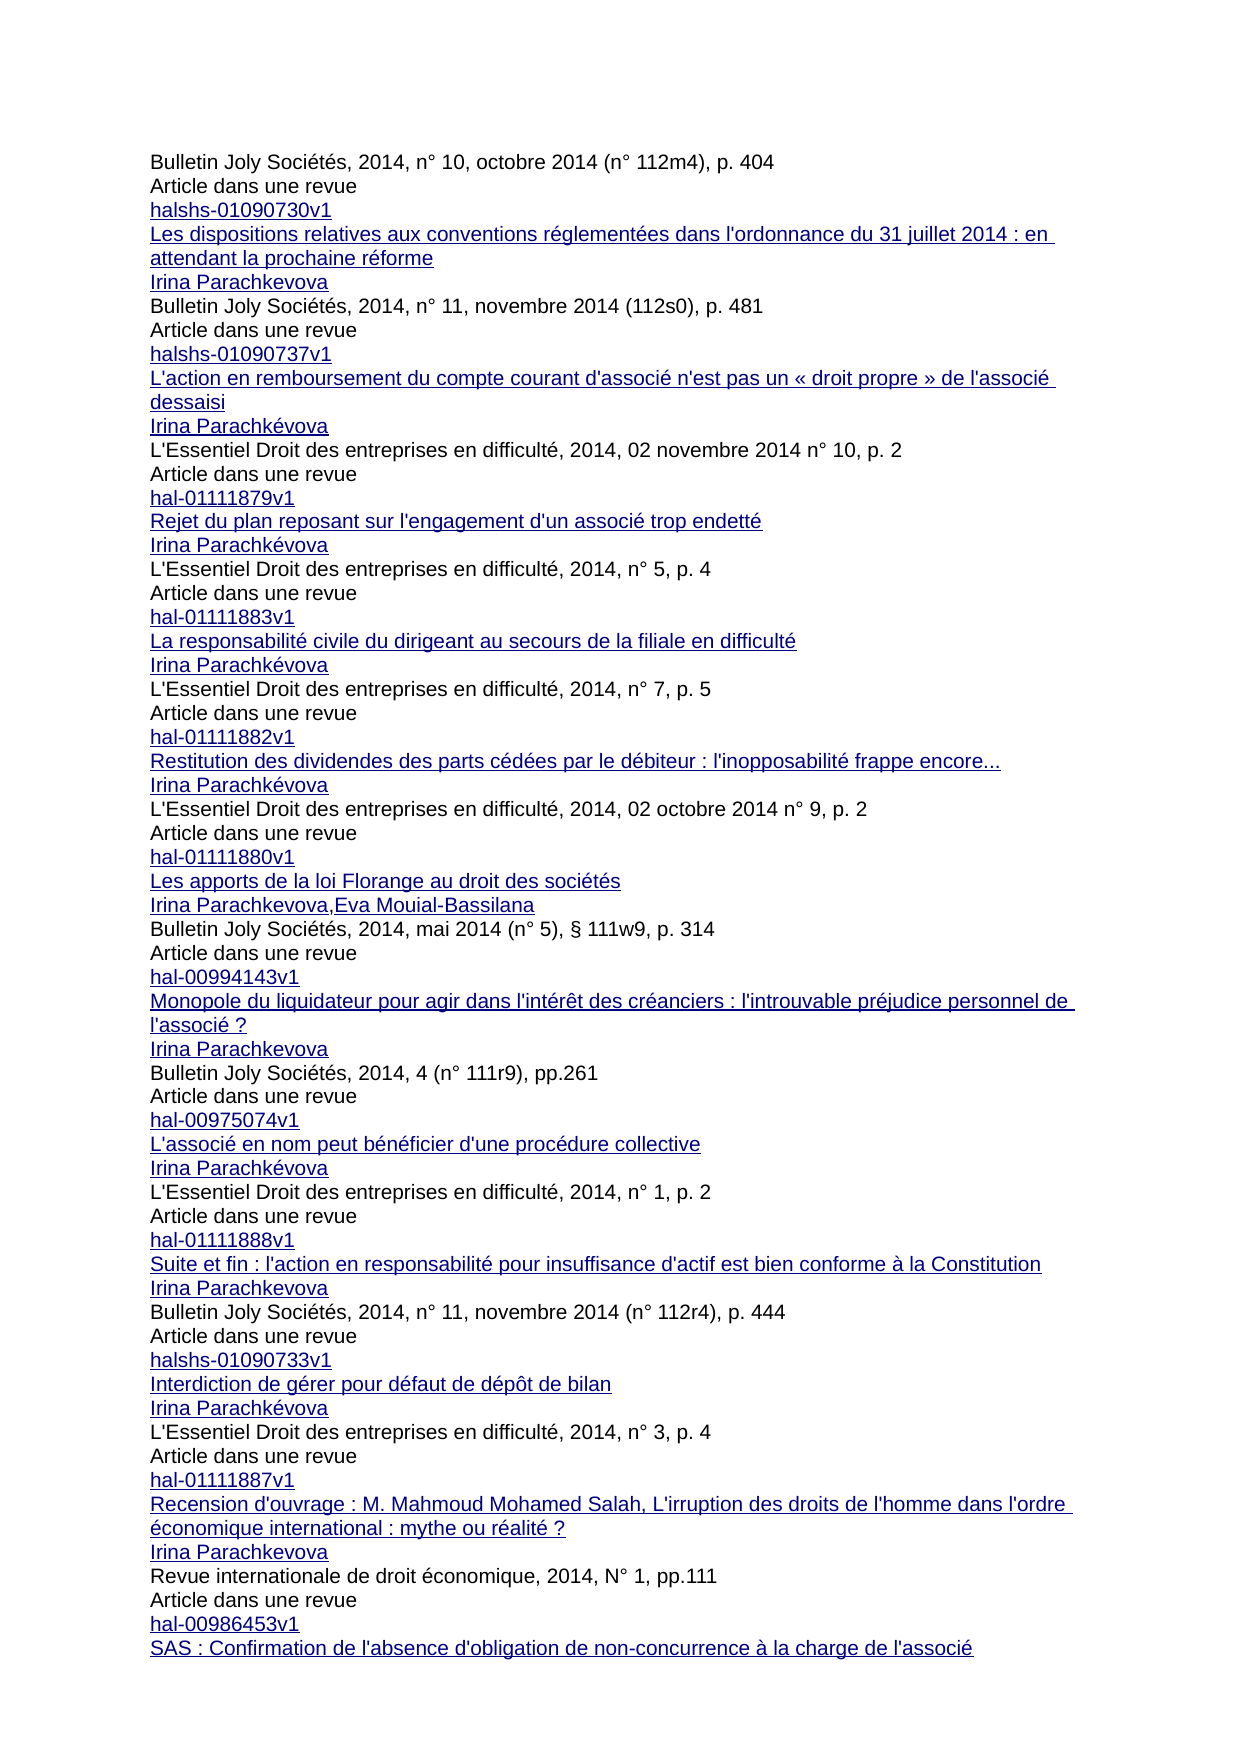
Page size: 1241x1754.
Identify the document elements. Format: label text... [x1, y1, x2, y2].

table_cell Rejet du plan reposant sur l'engagement d'un associé trop endetté Irina Parachkévova L'Essentiel Droit des entreprises en difficulté, 2014, n° 5, p. 4 Article dans une revue hal-01111883v1 [150, 509, 1090, 629]
table_cell Restitution des dividendes des parts cédées par le débiteur : l'inopposabilité frappe encore... Irina Parachkévova L'Essentiel Droit des entreprises en difficulté, 2014, 02 octobre 2014 n° 9, p. 2 Article dans une revue hal-01111880v1 [150, 749, 1090, 869]
table_cell L'associé en nom peut bénéficier d'une procédure collective Irina Parachkévova L'Essentiel Droit des entreprises en difficulté, 2014, n° 1, p. 2 Article dans une revue hal-01111888v1 [150, 1132, 1090, 1252]
table_cell Les dispositions relatives aux conventions réglementées dans l'ordonnance du 31 juillet 2014 : en attendant la prochaine réforme Irina Parachkevova Bulletin Joly Sociétés, 2014, n° 11, novembre 2014 (112s0), p. 481 Article dans une revue halshs-01090737v1 [150, 222, 1090, 366]
table_cell Recension d'ouvrage : M. Mahmoud Mohamed Salah, L'irruption des droits de l'homme dans l'ordre économique international : mythe ou réalité ? Irina Parachkevova Revue internationale de droit économique, 2014, N° 1, pp.111 Article dans une revue hal-00986453v1 [150, 1492, 1090, 1635]
table_cell Monopole du liquidateur pour agir dans l'intérêt des créanciers : l'introuvable préjudice personnel de l'associé ? Irina Parachkevova Bulletin Joly Sociétés, 2014, 4 (n° 111r9), pp.261 Article dans une revue hal-00975074v1 [150, 989, 1090, 1132]
table_cell Interdiction de gérer pour défaut de dépôt de bilan Irina Parachkévova L'Essentiel Droit des entreprises en difficulté, 2014, n° 3, p. 4 Article dans une revue hal-01111887v1 [150, 1372, 1090, 1492]
table_cell Les apports de la loi Florange au droit des sociétés Irina Parachkevova,Eva Mouial-Bassilana Bulletin Joly Sociétés, 2014, mai 2014 (n° 5), § 111w9, p. 314 Article dans une revue hal-00994143v1 [150, 869, 1090, 988]
table_cell La responsabilité civile du dirigeant au secours de la filiale en difficulté Irina Parachkévova L'Essentiel Droit des entreprises en difficulté, 2014, n° 7, p. 5 Article dans une revue hal-01111882v1 [150, 629, 1090, 749]
table_cell Suite et fin : l'action en responsabilité pour insuffisance d'actif est bien conforme à la Constitution Irina Parachkevova Bulletin Joly Sociétés, 2014, n° 11, novembre 2014 (n° 112r4), p. 444 Article dans une revue halshs-01090733v1 [150, 1252, 1090, 1372]
table_cell L'action en remboursement du compte courant d'associé n'est pas un « droit propre » de l'associé dessaisi Irina Parachkévova L'Essentiel Droit des entreprises en difficulté, 2014, 02 novembre 2014 n° 10, p. 2 Article dans une revue hal-01111879v1 [150, 366, 1090, 509]
table_cell Bulletin Joly Sociétés, 2014, n° 10, octobre 2014 (n° 112m4), p. 404 Article dans une revue halshs-01090730v1 [150, 150, 1090, 222]
table_cell SAS : Confirmation de l'absence d'obligation de non-concurrence à la charge de l'associé [150, 1635, 1090, 1659]
